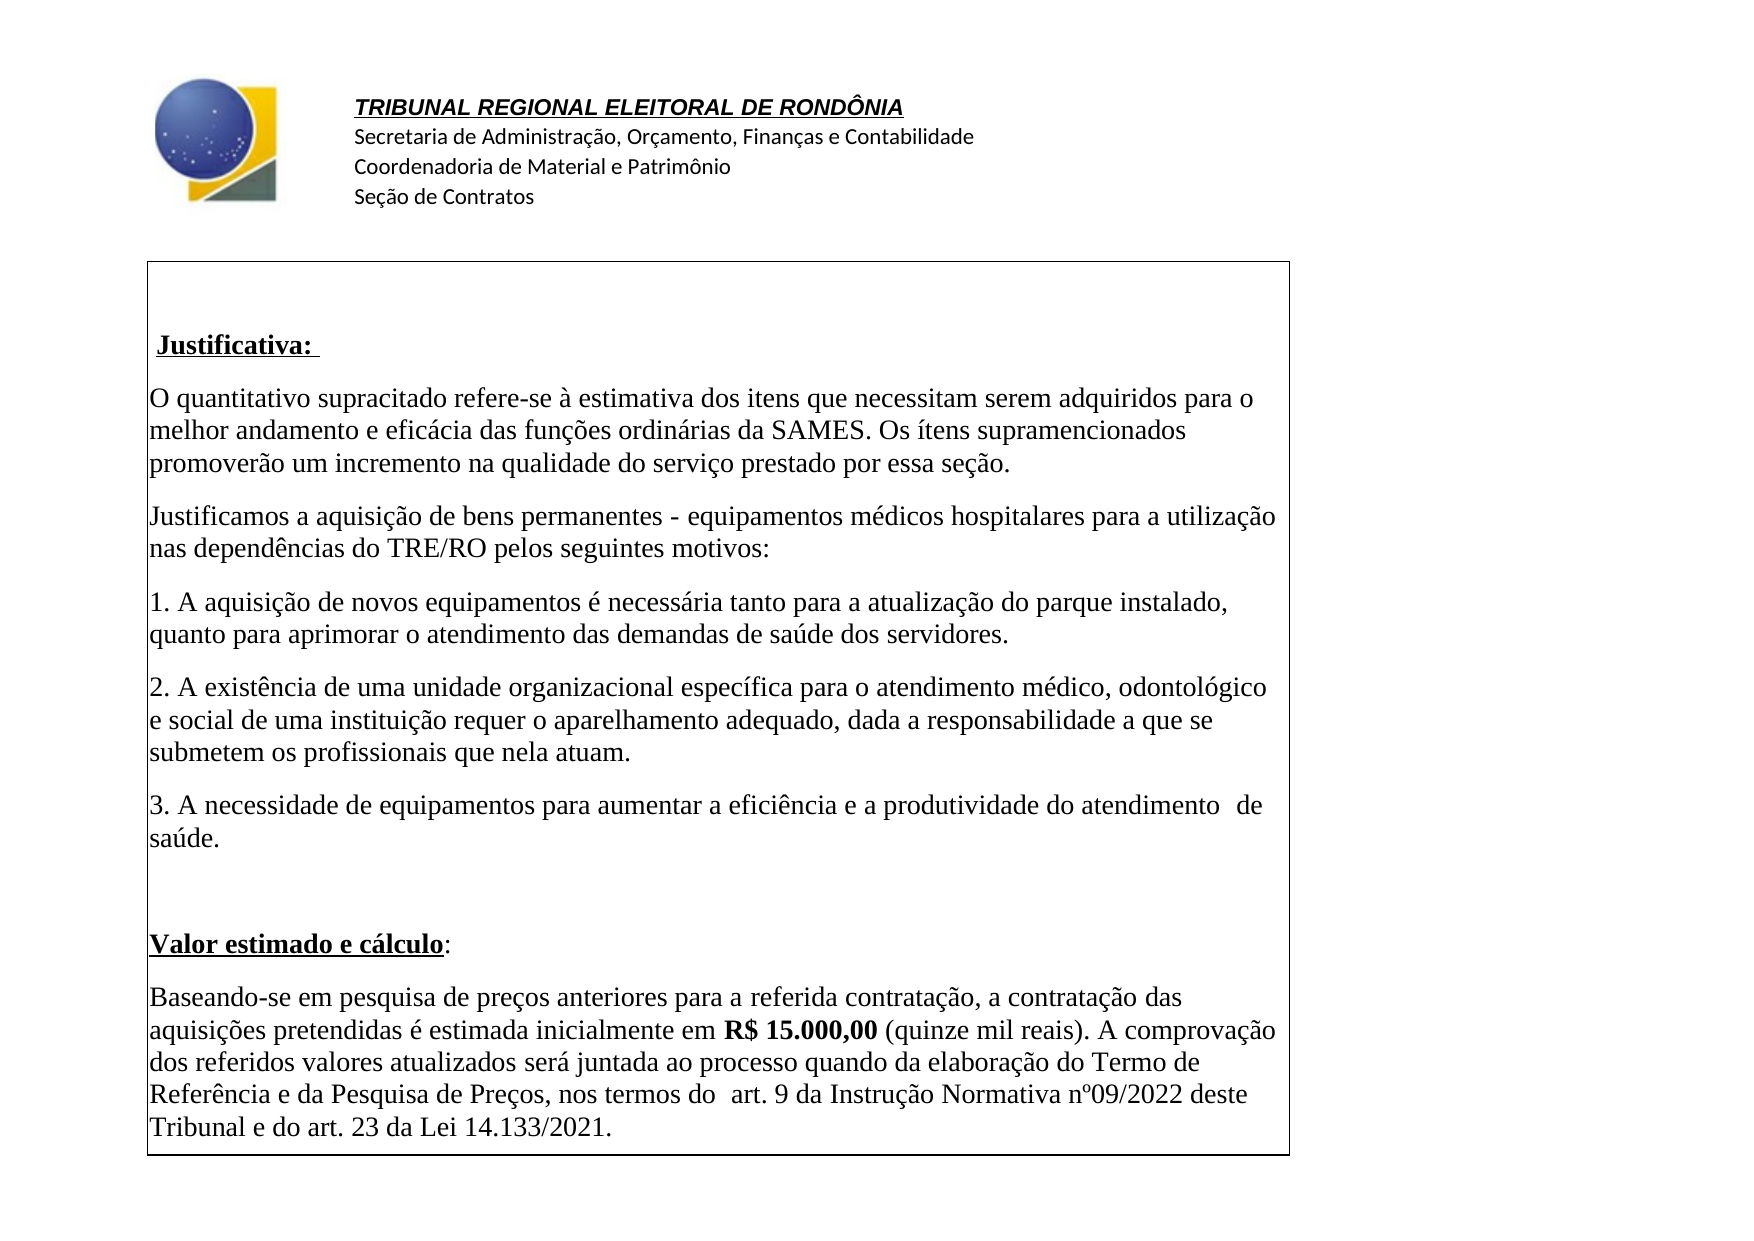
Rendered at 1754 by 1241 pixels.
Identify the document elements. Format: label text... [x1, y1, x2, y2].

table_cell Justificativa: O quantitativo supracitado refere-se à estimativa dos itens que necessitam serem adquiridos para o melhor andamento e eficácia das funções ordinárias da SAMES. Os ítens supramencionados promoverão um incremento na qualidade do serviço prestado por essa seção. Justificamos a aquisição de bens permanentes - equipamentos médicos hospitalares para a utilização nas dependências do TRE/RO pelos seguintes motivos: 1. A aquisição de novos equipamentos é necessária tanto para a atualização do parque instalado, quanto para aprimorar o atendimento das demandas de saúde dos servidores. 2. A existência de uma unidade organizacional específica para o atendimento médico, odontológico e social de uma instituição requer o aparelhamento adequado, dada a responsabilidade a que se submetem os profissionais que nela atuam. 3. A necessidade de equipamentos para aumentar a eficiência e a produtividade do atendimento de saúde. Valor estimado e cálculo: Baseando-se em pesquisa de preços anteriores para a referida contratação, a contratação das aquisições pretendidas é estimada inicialmente em R$ 15.000,00 (quinze mil reais). A comprovação dos referidos valores atualizados será juntada ao processo quando da elaboração do Termo de Referência e da Pesquisa de Preços, nos termos do art. 9 da Instrução Normativa nº09/2022 deste Tribunal e do art. 23 da Lei 14.133/2021. [148, 262, 1289, 1154]
